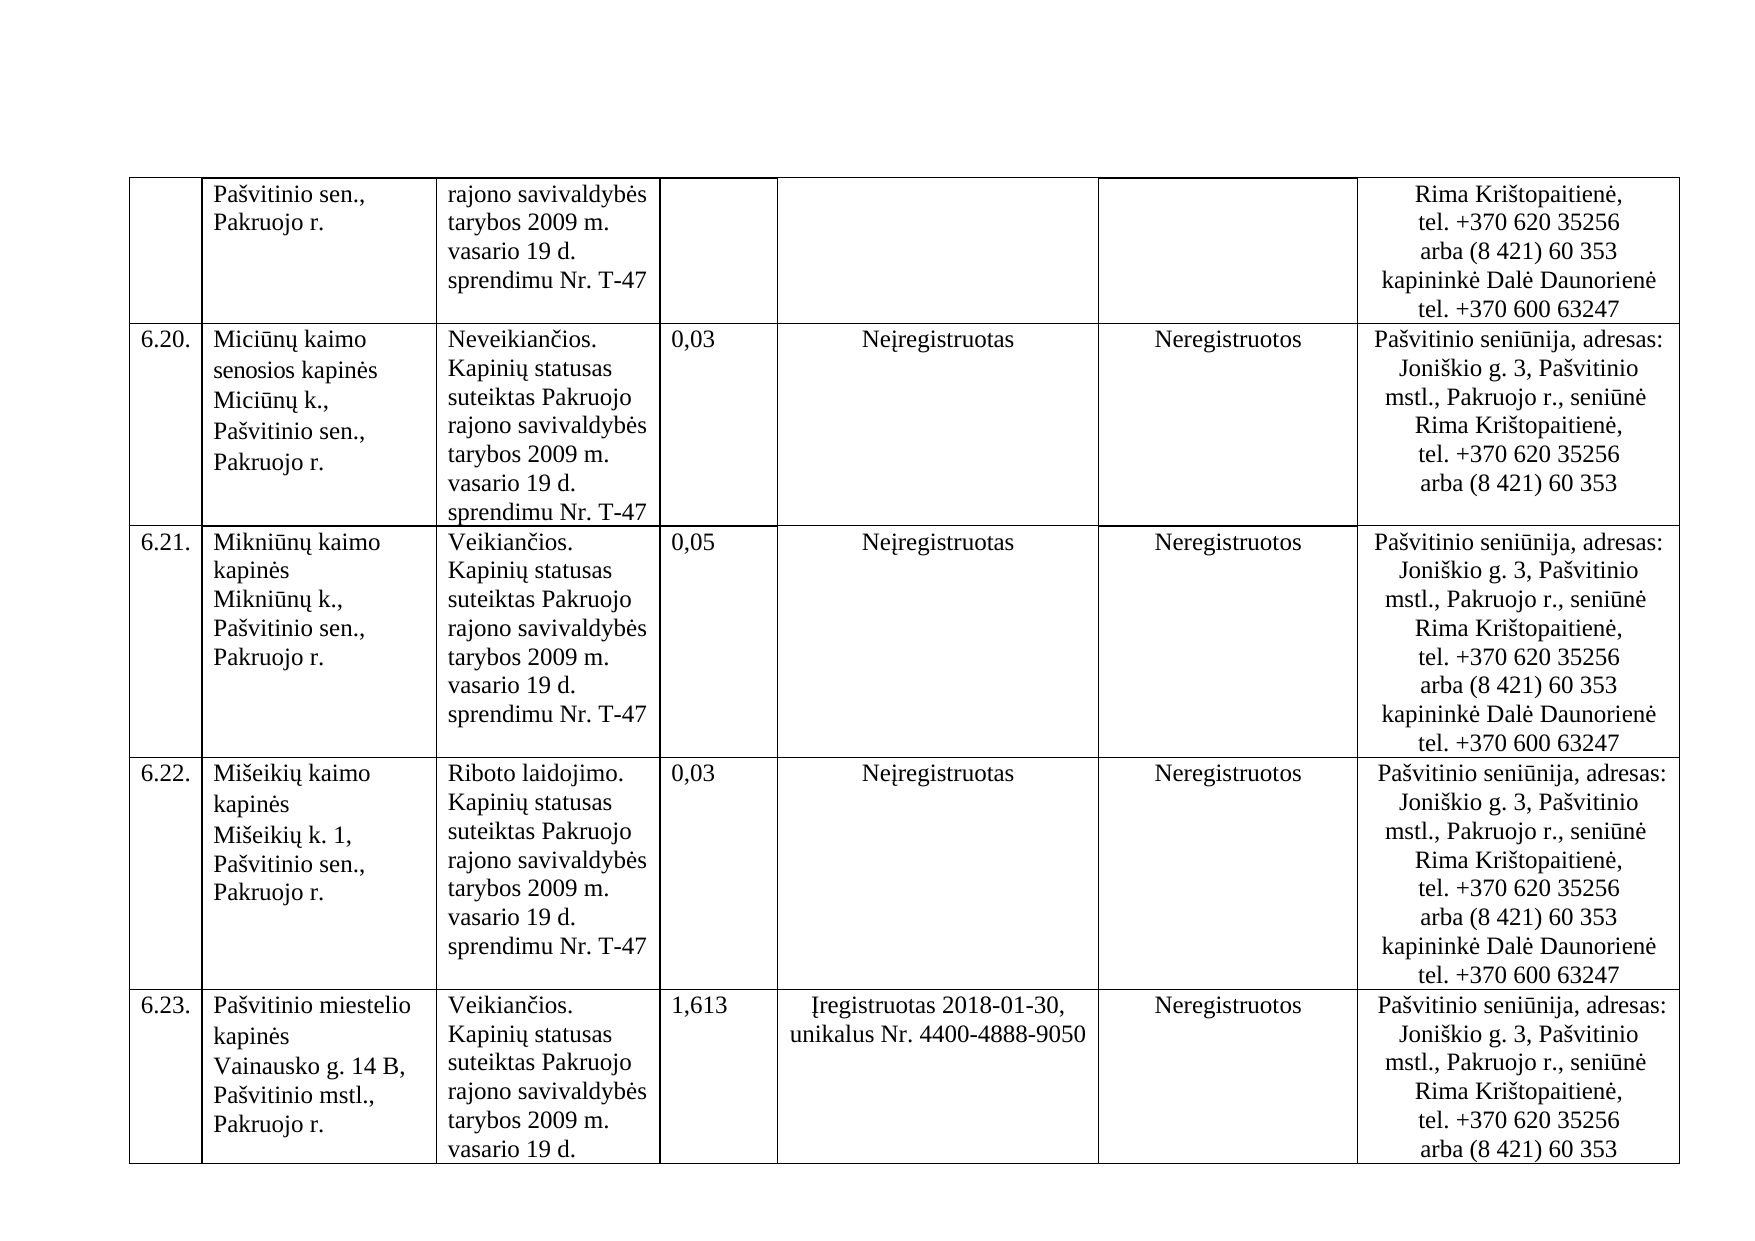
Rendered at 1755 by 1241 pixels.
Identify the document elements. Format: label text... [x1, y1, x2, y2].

table_cell Mikniūnų kaimo kapinės Mikniūnų k., Pašvitinio sen., Pakruojo r. [203, 527, 436, 757]
table_cell [130, 178, 201, 322]
table_cell Mišeikių kaimo kapinės Mišeikių k. 1, Pašvitinio sen., Pakruojo r. [203, 758, 436, 988]
table_cell 6.20. [130, 324, 201, 525]
table_cell Įregistruotas 2018-01-30, unikalus Nr. 4400-4888-9050 [778, 990, 1098, 1162]
table_cell Rima Krištopaitienė, tel. +370 620 35256 arba (8 421) 60 353 kapininkė Dalė Daunorienė tel. +370 600 63247 [1358, 178, 1679, 322]
table_cell 6.21. [130, 526, 201, 757]
table_cell 1,613 [661, 990, 777, 1162]
table_cell [1099, 179, 1357, 322]
table_cell Pašvitinio miestelio kapinės Vainausko g. 14 B, Pašvitinio mstl., Pakruojo r. [203, 990, 436, 1162]
table_cell Pašvitinio seniūnija, adresas: Joniškio g. 3, Pašvitinio mstl., Pakruojo r., seniūnė Rima Krištopaitienė, tel. +370 620 35256 arba (8 421) 60 353 [1358, 324, 1679, 525]
table_cell Neregistruotos [1099, 527, 1357, 757]
table_cell rajono savivaldybės tarybos 2009 m. vasario 19 d. sprendimu Nr. T-47 [437, 179, 659, 322]
table_cell 0,05 [661, 527, 777, 757]
table_cell Neįregistruotas [778, 758, 1098, 988]
table_cell 6.23. [130, 990, 201, 1162]
table_cell [661, 179, 777, 322]
table_cell Pašvitinio seniūnija, adresas: Joniškio g. 3, Pašvitinio mstl., Pakruojo r., seniūnė Rima Krištopaitienė, tel. +370 620 35256 arba (8 421) 60 353 [1358, 990, 1679, 1162]
table_cell Neregistruotos [1099, 758, 1357, 988]
table_cell Neregistruotos [1099, 990, 1357, 1162]
table_cell 0,03 [661, 324, 777, 525]
table_cell [778, 178, 1098, 322]
table_cell Riboto laidojimo. Kapinių statusas suteiktas Pakruojo rajono savivaldybės tarybos 2009 m. vasario 19 d. sprendimu Nr. T-47 [437, 758, 659, 988]
table_cell Miciūnų kaimo senosios kapinės Miciūnų k., Pašvitinio sen., Pakruojo r. [203, 324, 436, 525]
table_cell Neregistruotos [1099, 324, 1357, 525]
table_cell Neįregistruotas [778, 324, 1098, 525]
table_cell 0,03 [661, 758, 777, 988]
table_cell Mažionių kaimo kapinės Mažionių k. 2 A, Pašvitinio sen., Pakruojo r. [203, 179, 436, 322]
table_cell Pašvitinio seniūnija, adresas: Joniškio g. 3, Pašvitinio mstl., Pakruojo r., seniūnė Rima Krištopaitienė, tel. +370 620 35256 arba (8 421) 60 353 kapininkė Dalė Daunorienė tel. +370 600 63247 [1358, 758, 1679, 988]
table_cell Pašvitinio seniūnija, adresas: Joniškio g. 3, Pašvitinio mstl., Pakruojo r., seniūnė Rima Krištopaitienė, tel. +370 620 35256 arba (8 421) 60 353 kapininkė Dalė Daunorienė tel. +370 600 63247 [1358, 526, 1679, 757]
table_cell Veikiančios. Kapinių statusas suteiktas Pakruojo rajono savivaldybės tarybos 2009 m. vasario 19 d. sprendimu Nr. T-47 [437, 527, 659, 757]
table_cell Neįregistruotas [778, 526, 1098, 757]
table_cell 6.22. [130, 758, 201, 988]
